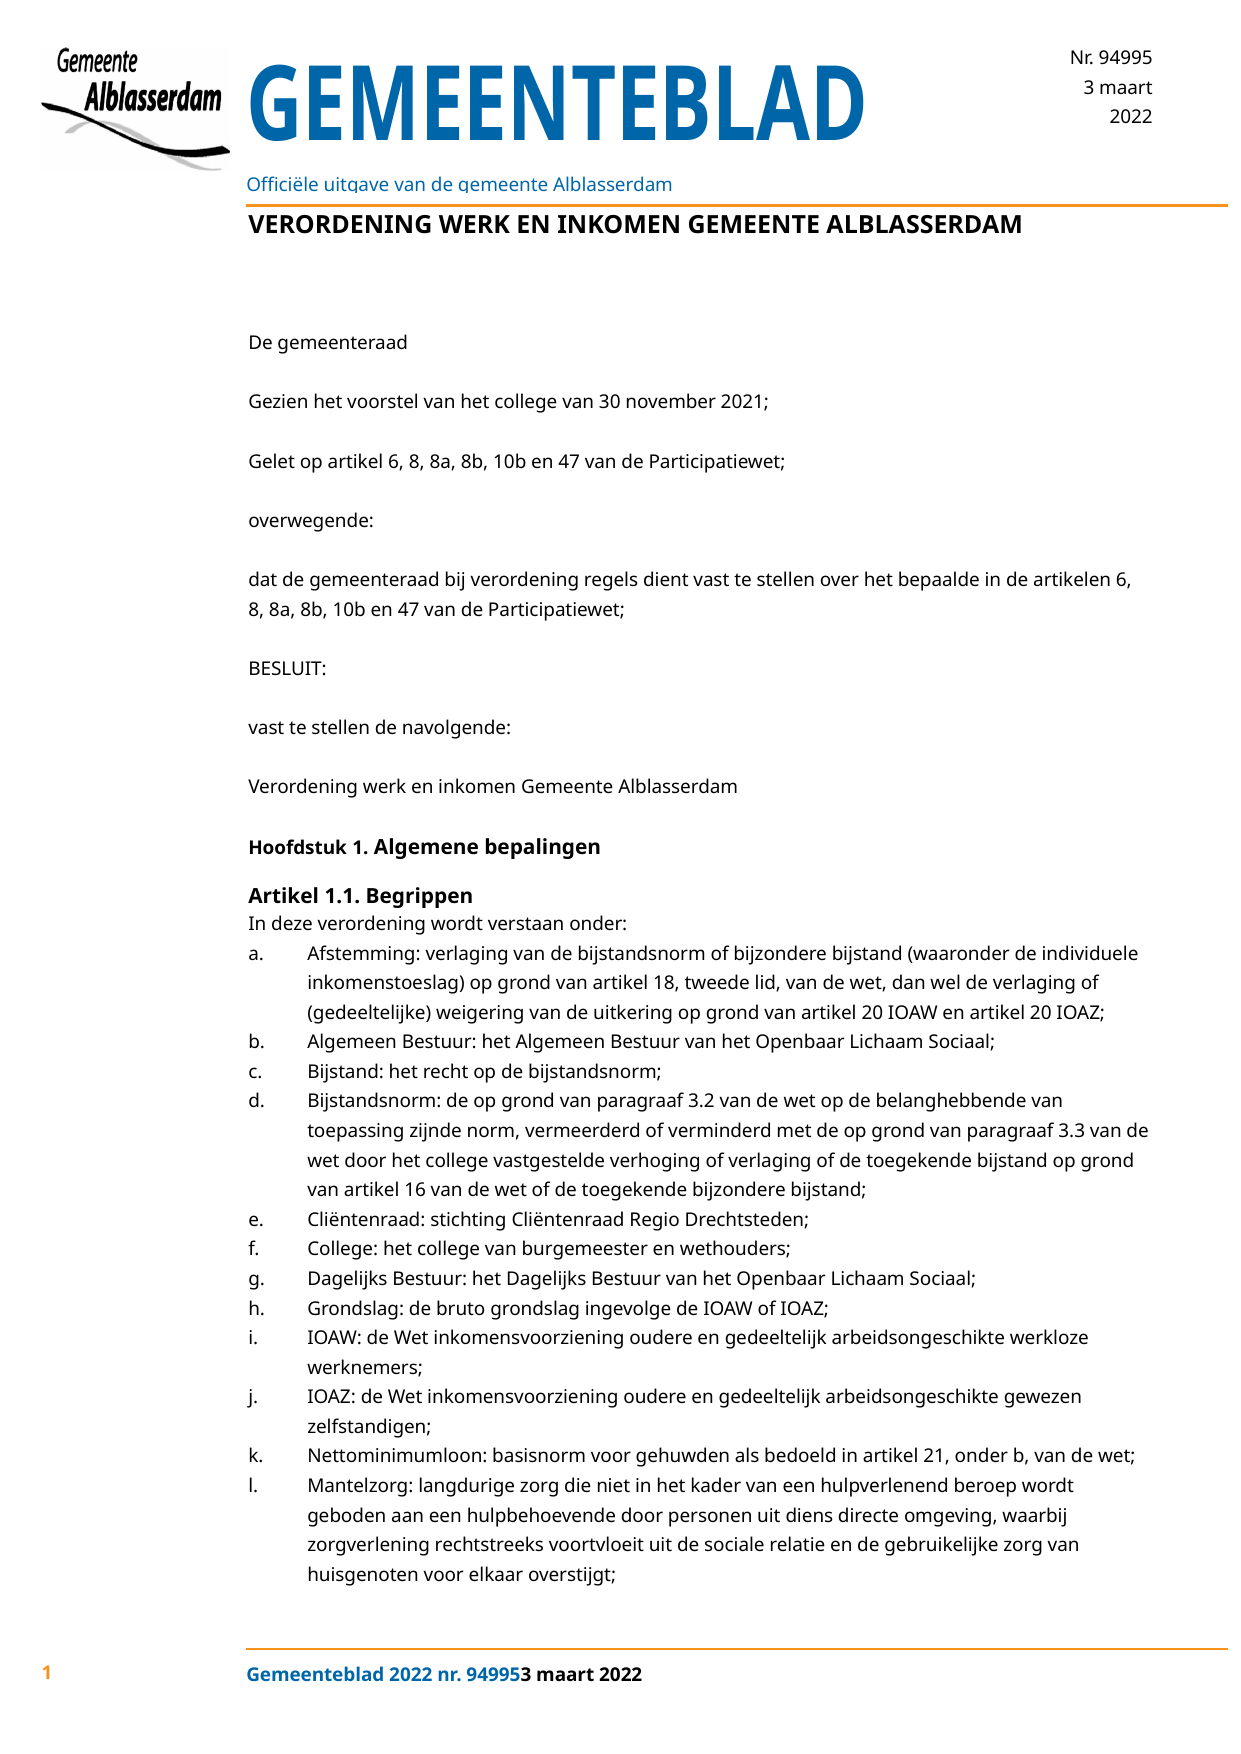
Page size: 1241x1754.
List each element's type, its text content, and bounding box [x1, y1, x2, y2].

text vast te stellen de navolgende: [248, 714, 1152, 740]
text In deze verordening wordt verstaan onder: [248, 910, 1152, 936]
list Algemeen Bestuur: het Algemeen Bestuur van het Openbaar Lichaam Sociaal; [248, 1028, 1152, 1054]
text Artikel 1.1. Begrippen [248, 882, 1152, 910]
list Grondslag: de bruto grondslag ingevolge de IOAW of IOAZ; [248, 1295, 1152, 1320]
list Bijstandsnorm: de op grond van paragraaf 3.2 van de wet op de belanghebbende van toepassing zijnde norm, vermeerderd of verminderd met de op grond van paragraaf 3.3 van de wet door het college vastgestelde verhoging of verlaging of de toegekende bijstand op grond van artikel 16 van de wet of de toegekende bijzondere bijstand; [248, 1088, 1152, 1202]
text Gezien het voorstel van het college van 30 november 2021; [248, 389, 1152, 414]
text BESLUIT: [248, 655, 1152, 681]
text De gemeenteraad [248, 329, 1152, 355]
text Gelet op artikel 6, 8, 8a, 8b, 10b en 47 van de Participatiewet; [248, 448, 1152, 473]
list IOAW: de Wet inkomensvoorziening oudere en gedeeltelijk arbeidsongeschikte werkloze werknemers; [248, 1324, 1152, 1379]
text VERORDENING WERK EN INKOMEN GEMEENTE ALBLASSERDAM [248, 207, 1152, 241]
text Verordening werk en inkomen Gemeente Alblasserdam [248, 773, 1152, 799]
list Afstemming: verlaging van de bijstandsnorm of bijzondere bijstand (waaronder de individuele inkomenstoeslag) op grond van artikel 18, tweede lid, van de wet, dan wel de verlaging of (gedeeltelijke) weigering van de uitkering op grond van artikel 20 IOAW en artikel 20 IOAZ; [248, 940, 1152, 1024]
list Mantelzorg: langdurige zorg die niet in het kader van een hulpverlenend beroep wordt geboden aan een hulpbehoevende door personen uit diens directe omgeving, waarbij zorgverlening rechtstreeks voortvloeit uit de sociale relatie en de gebruikelijke zorg van huisgenoten voor elkaar overstijgt; [248, 1472, 1152, 1587]
text dat de gemeenteraad bij verordening regels dient vast te stellen over het bepaalde in de artikelen 6, 8, 8a, 8b, 10b en 47 van de Participatiewet; [248, 566, 1152, 621]
list Cliëntenraad: stichting Cliëntenraad Regio Drechtsteden; [248, 1206, 1152, 1232]
list IOAZ: de Wet inkomensvoorziening oudere en gedeeltelijk arbeidsongeschikte gewezen zelfstandigen; [248, 1383, 1152, 1439]
text Hoofdstuk 1. Algemene bepalingen [248, 832, 1152, 861]
list Nettominimumloon: basisnorm voor gehuwden als bedoeld in artikel 21, onder b, van de wet; [248, 1443, 1152, 1468]
list Dagelijks Bestuur: het Dagelijks Bestuur van het Openbaar Lichaam Sociaal; [248, 1265, 1152, 1291]
list Bijstand: het recht op de bijstandsnorm; [248, 1058, 1152, 1084]
list College: het college van burgemeester en wethouders; [248, 1236, 1152, 1261]
text overwegende: [248, 507, 1152, 533]
picture [41, 47, 231, 172]
